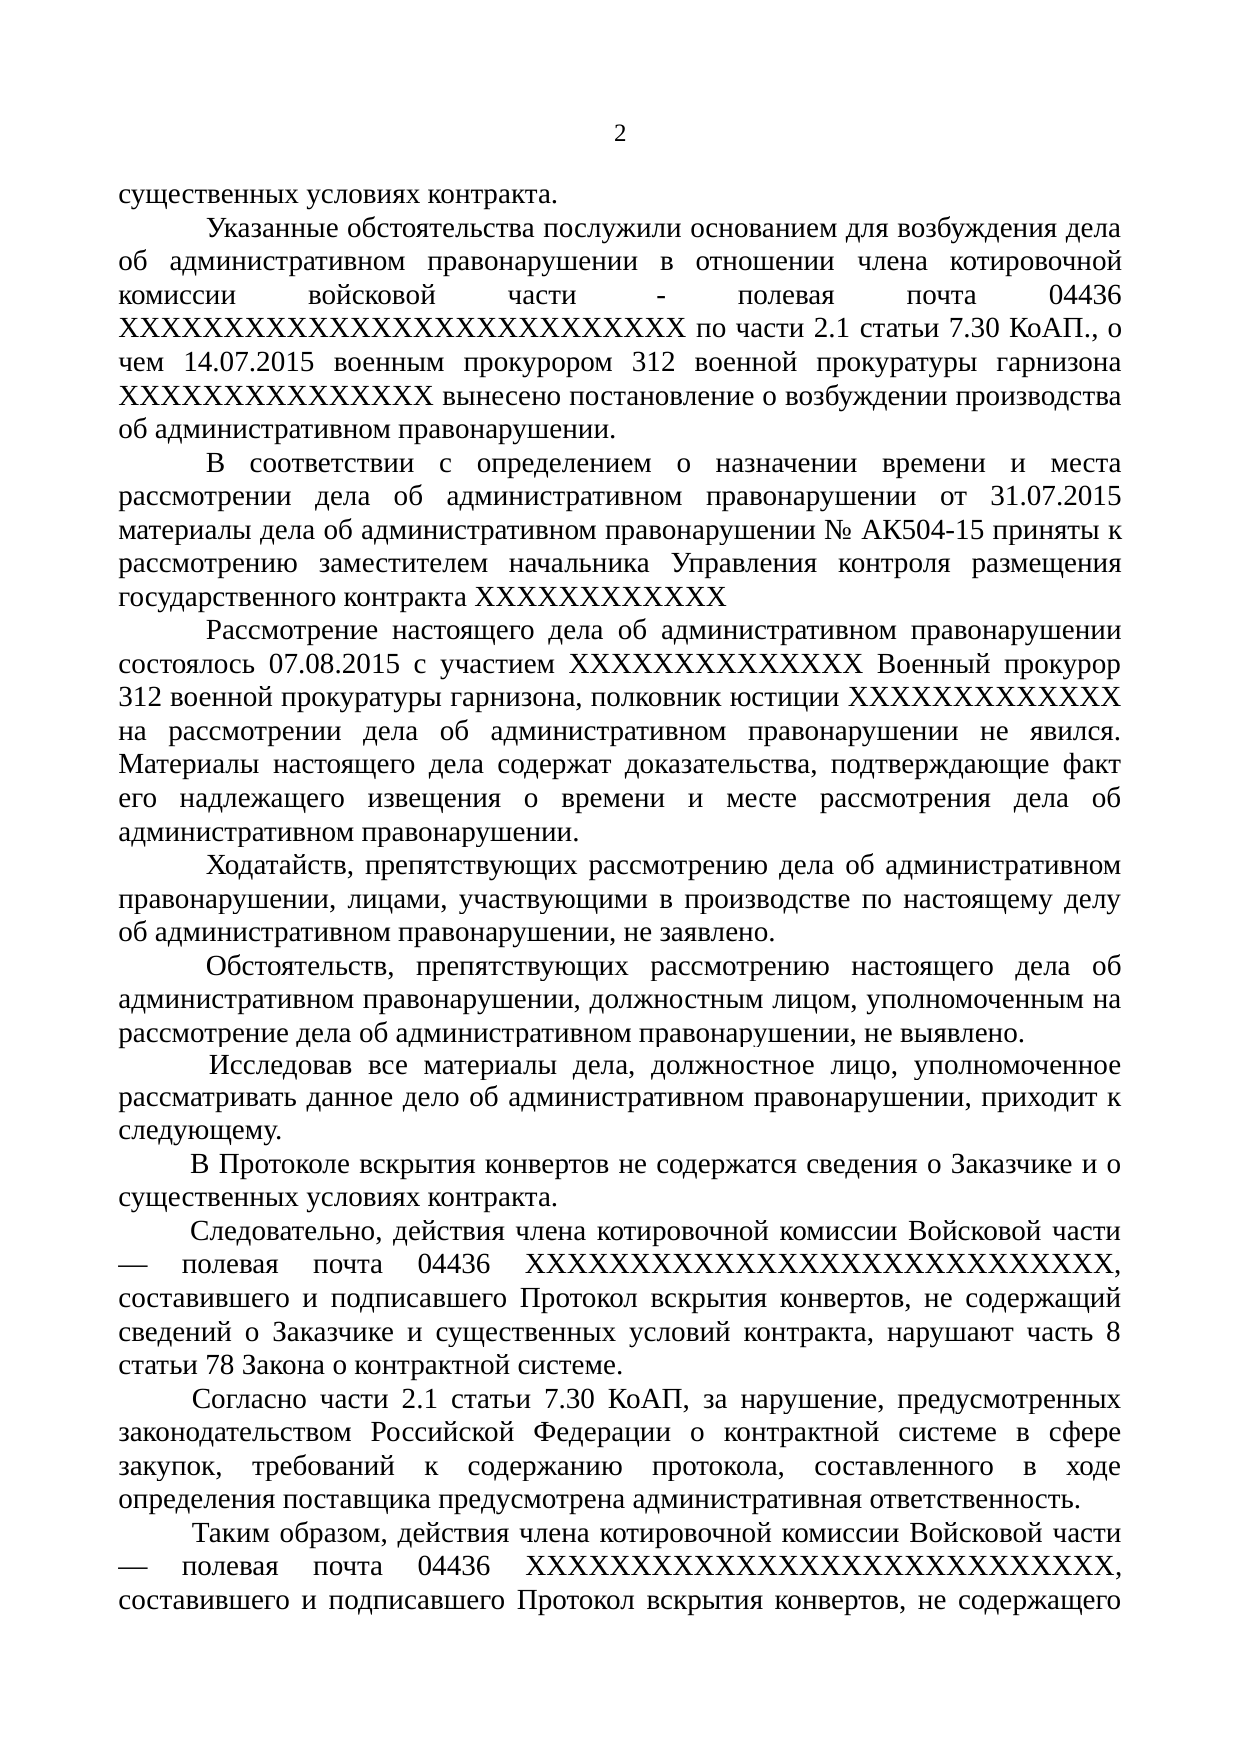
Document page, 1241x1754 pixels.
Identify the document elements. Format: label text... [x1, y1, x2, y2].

text Следовательно, действия члена котировочной комиссии Войсковой части — полевая почта 04436 XXXXXXXXXXXXXXXXXXXXXXXXXXXX, составившего и подписавшего Протокол вскрытия конвертов, не содержащий сведений о Заказчике и существенных условий контракта, нарушают часть 8 статьи 78 Закона о контрактной системе. [118, 1213, 1122, 1381]
text В Протоколе вскрытия конвертов не содержатся сведения о Заказчике и о существенных условиях контракта. [118, 1146, 1122, 1213]
text Ходатайств, препятствующих рассмотрению дела об административном правонарушении, лицами, участвующими в производстве по настоящему делу об административном правонарушении, не заявлено. [118, 847, 1122, 948]
text Рассмотрение настоящего дела об административном правонарушении состоялось 07.08.2015 с участием XXXXXXXXXXXXXX Военный прокурор 312 военной прокуратуры гарнизона, полковник юстиции XXXXXXXXXXXXX на рассмотрении дела об административном правонарушении не явился. Материалы настоящего дела содержат доказательства, подтверждающие факт его надлежащего извещения о времени и месте рассмотрения дела об административном правонарушении. [118, 612, 1122, 847]
text Обстоятельств, препятствующих рассмотрению настоящего дела об административном правонарушении, должностным лицом, уполномоченным на рассмотрение дела об административном правонарушении, не выявлено. [118, 948, 1122, 1048]
text Согласно части 2.1 статьи 7.30 КоАП, за нарушение, предусмотренных законодательством Российской Федерации о контрактной системе в сфере закупок, требований к содержанию протокола, составленного в ходе определения поставщика предусмотрена административная ответственность. [118, 1381, 1122, 1515]
text Указанные обстоятельства послужили основанием для возбуждения дела об административном правонарушении в отношении члена котировочной комиссии войсковой части - полевая почта 04436 XXXXXXXXXXXXXXXXXXXXXXXXXXX по части 2.1 статьи 7.30 КоАП., о чем 14.07.2015 военным прокурором 312 военной прокуратуры гарнизона XXXXXXXXXXXXXXX вынесено постановление о возбуждении производства об административном правонарушении. [118, 210, 1122, 445]
text Исследовав все материалы дела, должностное лицо, уполномоченное рассматривать данное дело об административном правонарушении, приходит к следующему. [118, 1048, 1122, 1146]
text В соответствии с определением о назначении времени и места рассмотрении дела об административном правонарушении от 31.07.2015 материалы дела об административном правонарушении № АК504-15 приняты к рассмотрению заместителем начальника Управления контроля размещения государственного контракта XXXXXXXXXXXX [118, 445, 1122, 612]
text Таким образом, действия члена котировочной комиссии Войсковой части — полевая почта 04436 XXXXXXXXXXXXXXXXXXXXXXXXXXXX, составившего и подписавшего Протокол вскрытия конвертов, не содержащего [118, 1515, 1122, 1616]
text существенных условиях контракта. [118, 176, 1122, 210]
